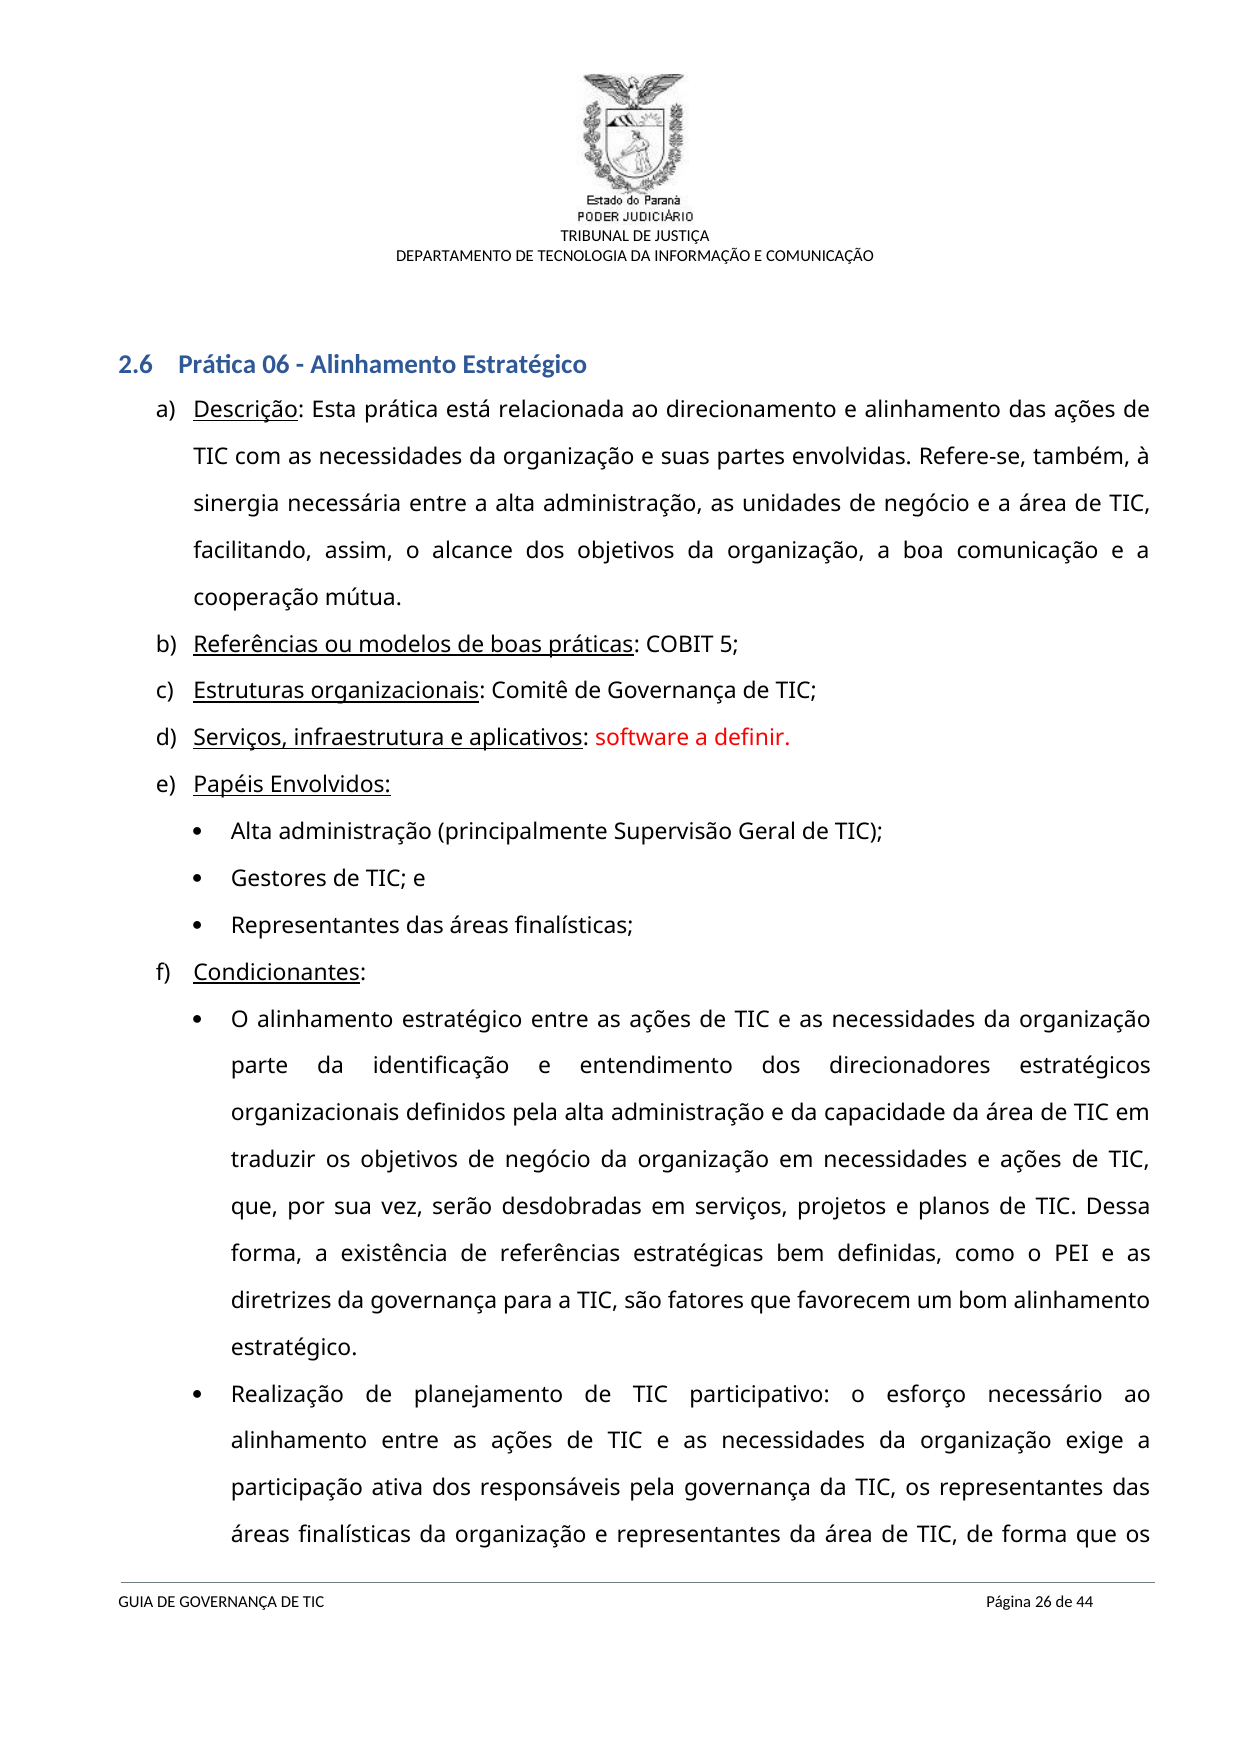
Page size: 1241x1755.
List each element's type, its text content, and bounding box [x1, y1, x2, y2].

list Serviços, infraestrutura e aplicativos: software a definir. [156, 721, 1152, 752]
list Gestores de TIC; e [193, 862, 1152, 893]
list Realização de planejamento de TIC participativo: o esforço necessário ao alinhamento entre as ações de TIC e as necessidades da organização exige a participação ativa dos responsáveis pela governança da TIC, os representantes das áreas finalísticas da organização e representantes da área de TIC, de forma que os [193, 1377, 1152, 1549]
list Papéis Envolvidos: [156, 768, 1152, 799]
list Representantes das áreas finalísticas; [193, 909, 1152, 940]
list Condicionantes: [156, 956, 1152, 987]
subtitle Prática 06 - Alinhamento Estratégico [118, 348, 1152, 381]
list Descrição: Esta prática está relacionada ao direcionamento e alinhamento das ações de TIC com as necessidades da organização e suas partes envolvidas. Refere-se, também, à sinergia necessária entre a alta administração, as unidades de negócio e a área de TIC, facilitando, assim, o alcance dos objetivos da organização, a boa comunicação e a cooperação mútua. [156, 393, 1152, 612]
list Alta administração (principalmente Supervisão Geral de TIC); [193, 815, 1152, 846]
list O alinhamento estratégico entre as ações de TIC e as necessidades da organização parte da identificação e entendimento dos direcionadores estratégicos organizacionais definidos pela alta administração e da capacidade da área de TIC em traduzir os objetivos de negócio da organização em necessidades e ações de TIC, que, por sua vez, serão desdobradas em serviços, projetos e planos de TIC. Dessa forma, a existência de referências estratégicas bem definidas, como o PEI e as diretrizes da governança para a TIC, são fatores que favorecem um bom alinhamento estratégico. [193, 1002, 1152, 1362]
list Estruturas organizacionais: Comitê de Governança de TIC; [156, 674, 1152, 706]
list Referências ou modelos de boas práticas: COBIT 5; [156, 627, 1152, 659]
